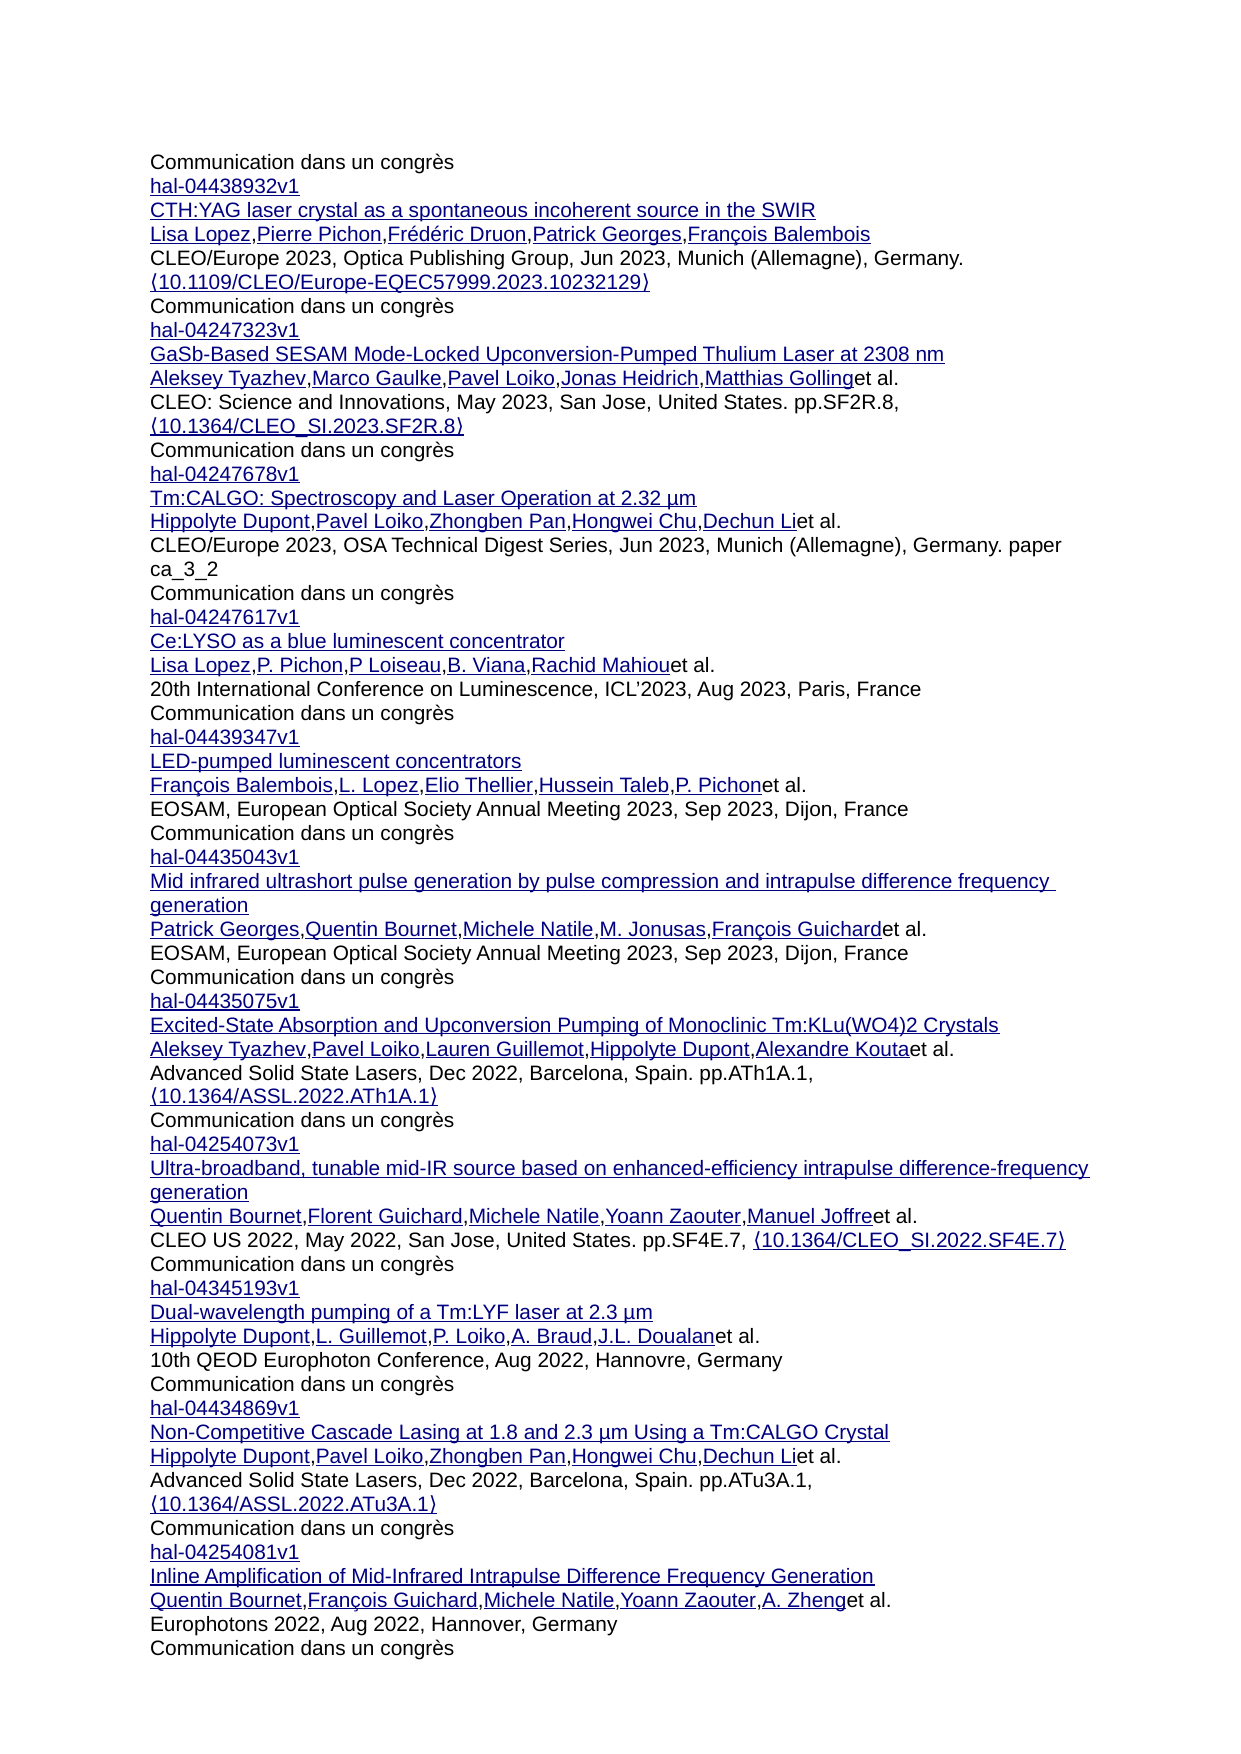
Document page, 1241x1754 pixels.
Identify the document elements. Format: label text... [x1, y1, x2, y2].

table_cell Dual-wavelength pumping of a Tm:LYF laser at 2.3 µm Hippolyte Dupont,L. Guillemot,P. Loiko,A. Braud,J.L. Doualanet al. 10th QEOD Europhoton Conference, Aug 2022, Hannovre, Germany Communication dans un congrès hal-04434869v1 [150, 1300, 1090, 1420]
table_cell LED-pumped luminescent concentrators François Balembois,L. Lopez,Elio Thellier,Hussein Taleb,P. Pichonet al. EOSAM, European Optical Society Annual Meeting 2023, Sep 2023, Dijon, France Communication dans un congrès hal-04435043v1 [150, 749, 1090, 869]
table_cell Excited-State Absorption and Upconversion Pumping of Monoclinic Tm:KLu(WO4)2 Crystals Aleksey Tyazhev,Pavel Loiko,Lauren Guillemot,Hippolyte Dupont,Alexandre Koutaet al. Advanced Solid State Lasers, Dec 2022, Barcelona, Spain. pp.ATh1A.1, ⟨10.1364/ASSL.2022.ATh1A.1⟩ Communication dans un congrès hal-04254073v1 [150, 1013, 1090, 1156]
table_cell Non-Competitive Cascade Lasing at 1.8 and 2.3 µm Using a Tm:CALGO Crystal Hippolyte Dupont,Pavel Loiko,Zhongben Pan,Hongwei Chu,Dechun Liet al. Advanced Solid State Lasers, Dec 2022, Barcelona, Spain. pp.ATu3A.1, ⟨10.1364/ASSL.2022.ATu3A.1⟩ Communication dans un congrès hal-04254081v1 [150, 1420, 1090, 1563]
table_cell Tm:CALGO: Spectroscopy and Laser Operation at 2.32 µm Hippolyte Dupont,Pavel Loiko,Zhongben Pan,Hongwei Chu,Dechun Liet al. CLEO/Europe 2023, OSA Technical Digest Series, Jun 2023, Munich (Allemagne), Germany. paper ca_3_2 Communication dans un congrès hal-04247617v1 [150, 485, 1090, 629]
table_cell Ultra-broadband, tunable mid-IR source based on enhanced-efficiency intrapulse difference-frequency [150, 1156, 1090, 1177]
table_cell generation Quentin Bournet,Florent Guichard,Michele Natile,Yoann Zaouter,Manuel Joffreet al. CLEO US 2022, May 2022, San Jose, United States. pp.SF4E.7, ⟨10.1364/CLEO_SI.2022.SF4E.7⟩ Communication dans un congrès hal-04345193v1 [150, 1178, 1090, 1300]
table_cell GaSb-Based SESAM Mode-Locked Upconversion-Pumped Thulium Laser at 2308 nm Aleksey Tyazhev,Marco Gaulke,Pavel Loiko,Jonas Heidrich,Matthias Gollinget al. CLEO: Science and Innovations, May 2023, San Jose, United States. pp.SF2R.8, ⟨10.1364/CLEO_SI.2023.SF2R.8⟩ Communication dans un congrès hal-04247678v1 [150, 342, 1090, 485]
table_cell CTH:YAG laser crystal as a spontaneous incoherent source in the SWIR Lisa Lopez,Pierre Pichon,Frédéric Druon,Patrick Georges,François Balembois CLEO/Europe 2023, Optica Publishing Group, Jun 2023, Munich (Allemagne), Germany. ⟨10.1109/CLEO/Europe-EQEC57999.2023.10232129⟩ Communication dans un congrès hal-04247323v1 [150, 198, 1090, 342]
table_cell Mid infrared ultrashort pulse generation by pulse compression and intrapulse difference frequency generation Patrick Georges,Quentin Bournet,Michele Natile,M. Jonusas,François Guichardet al. EOSAM, European Optical Society Annual Meeting 2023, Sep 2023, Dijon, France Communication dans un congrès hal-04435075v1 [150, 869, 1090, 1012]
table_cell Communication dans un congrès hal-04438932v1 [150, 150, 1090, 198]
table_cell Inline Amplification of Mid-Infrared Intrapulse Difference Frequency Generation Quentin Bournet,François Guichard,Michele Natile,Yoann Zaouter,A. Zhenget al. Europhotons 2022, Aug 2022, Hannover, Germany Communication dans un congrès [150, 1564, 1090, 1659]
table_cell Ce:LYSO as a blue luminescent concentrator Lisa Lopez,P. Pichon,P Loiseau,B. Viana,Rachid Mahiouet al. 20th International Conference on Luminescence, ICL’2023, Aug 2023, Paris, France Communication dans un congrès hal-04439347v1 [150, 629, 1090, 749]
